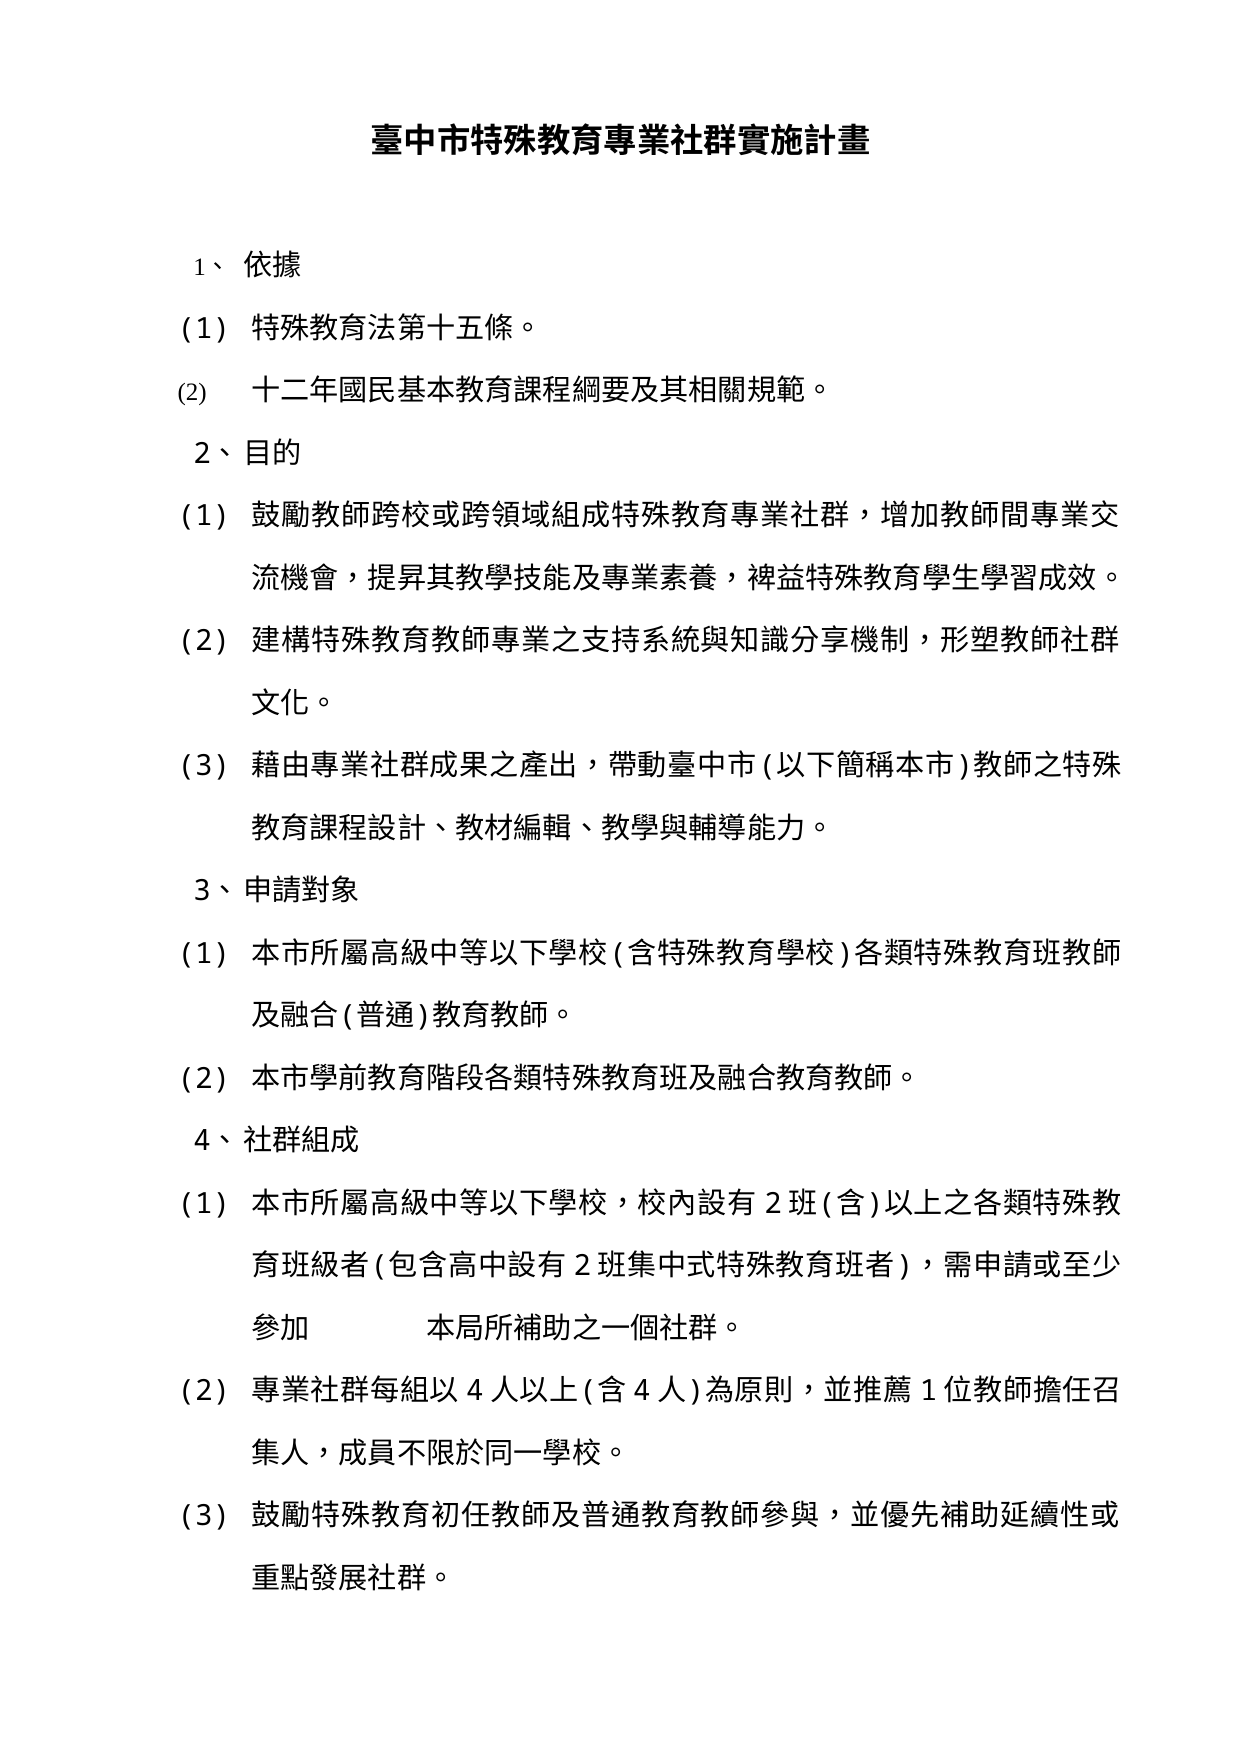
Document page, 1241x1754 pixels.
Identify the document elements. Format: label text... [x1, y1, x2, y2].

list 鼓勵特殊教育初任教師及普通教育教師參與，並優先補助延續性或重點發展社群。 [177, 1471, 1122, 1596]
list 鼓勵教師跨校或跨領域組成特殊教育專業社群，增加教師間專業交流機會，提昇其教學技能及專業素養，裨益特殊教育學生學習成效。 [177, 471, 1122, 596]
list 依據 [193, 221, 1122, 284]
list 本市學前教育階段各類特殊教育班及融合教育教師。 [177, 1034, 1122, 1096]
list 十二年國民基本教育課程綱要及其相關規範。 [177, 346, 1122, 409]
list 本市所屬高級中等以下學校，校內設有2班(含)以上之各類特殊教育班級者(包含高中設有2班集中式特殊教育班者)，需申請或至少參加 本局所補助之一個社群。 [177, 1159, 1122, 1346]
list 目的 [193, 409, 1122, 471]
list 建構特殊教育教師專業之支持系統與知識分享機制，形塑教師社群文化。 [177, 596, 1122, 721]
list 本市所屬高級中等以下學校(含特殊教育學校)各類特殊教育班教師及融合(普通)教育教師。 [177, 909, 1122, 1034]
list 藉由專業社群成果之產出，帶動臺中市(以下簡稱本市)教師之特殊教育課程設計、教材編輯、教學與輔導能力。 [177, 721, 1122, 846]
list 專業社群每組以4人以上(含4人)為原則，並推薦1位教師擔任召集人，成員不限於同一學校。 [177, 1346, 1122, 1471]
list 特殊教育法第十五條。 [177, 284, 1122, 346]
text 臺中市特殊教育專業社群實施計畫 [118, 96, 1122, 159]
list 社群組成 [193, 1096, 1122, 1159]
list 申請對象 [193, 846, 1122, 909]
